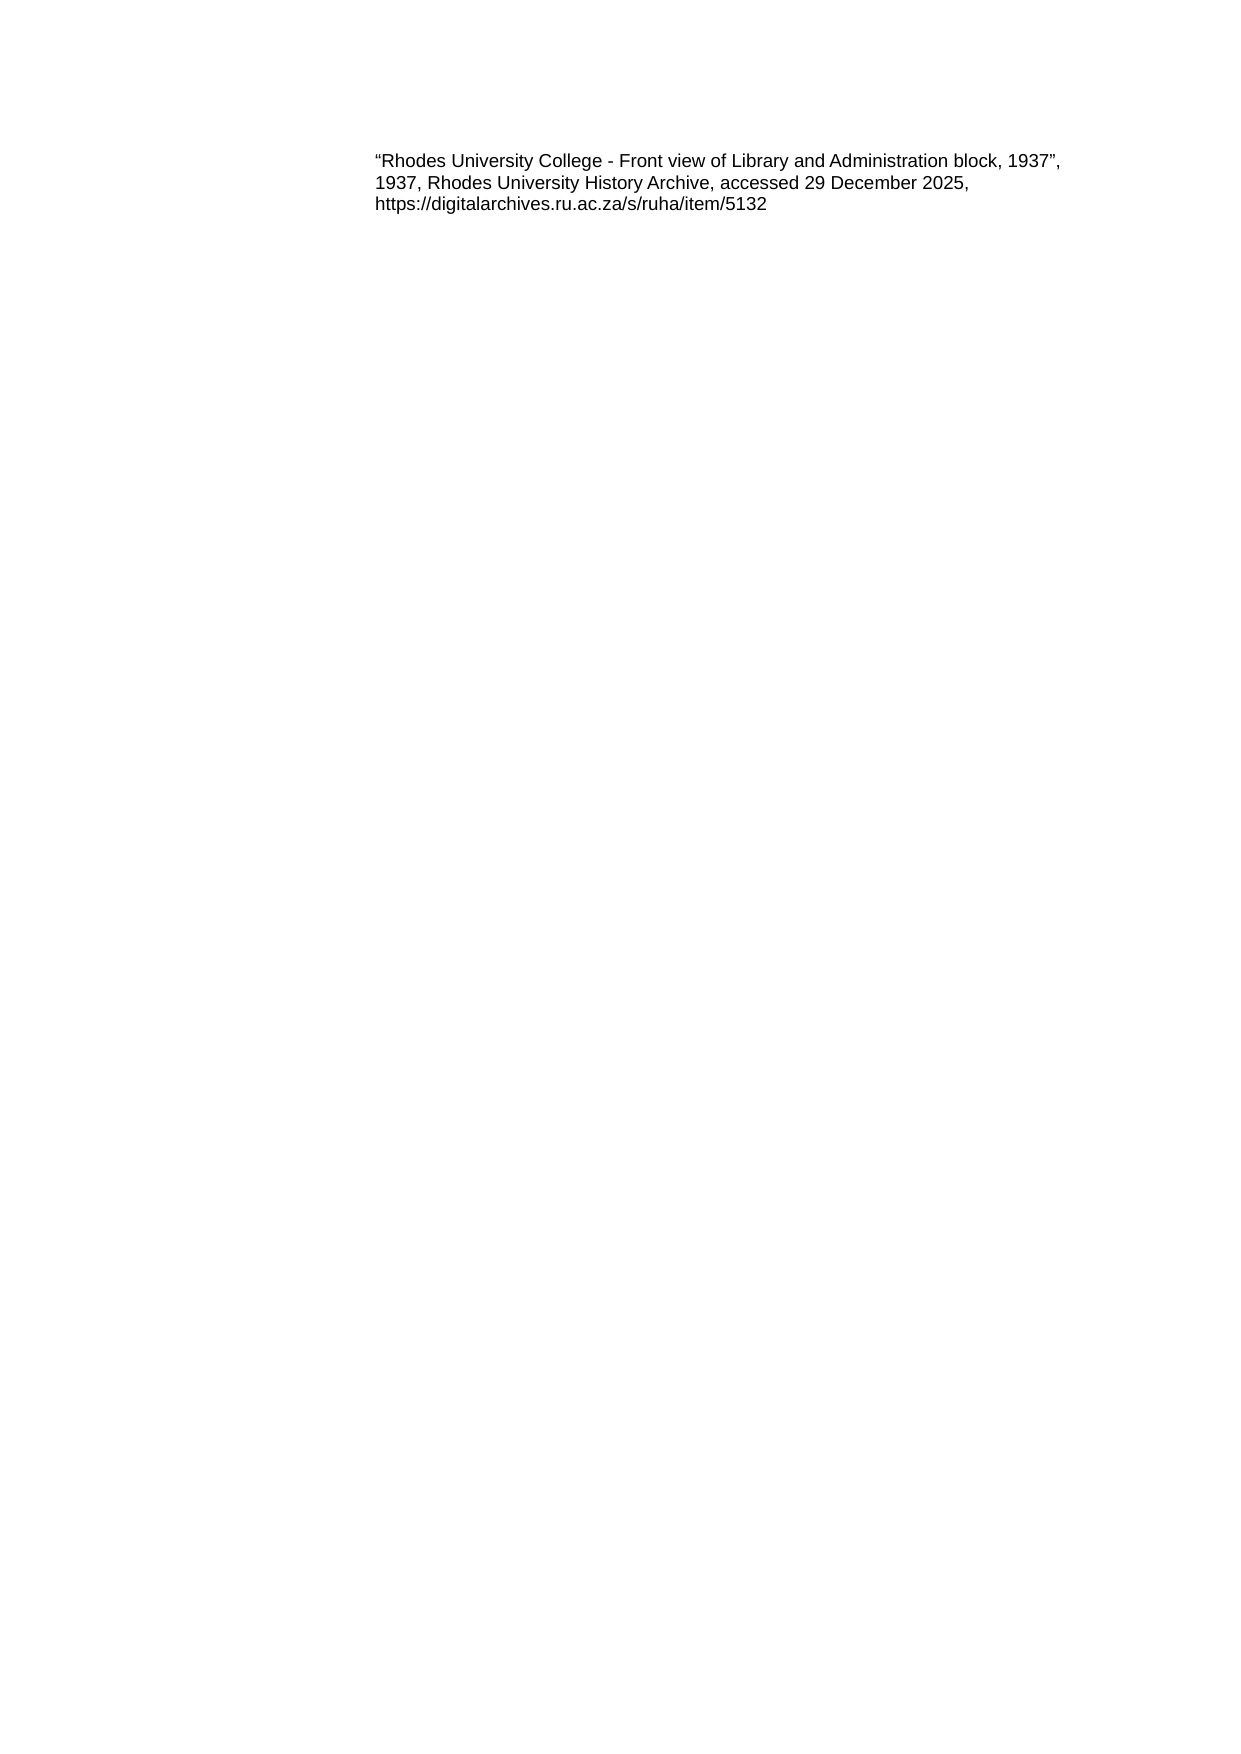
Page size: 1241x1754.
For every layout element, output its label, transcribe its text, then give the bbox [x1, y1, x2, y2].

text “Rhodes University College - Front view of Library and Administration block, 1937”, 1937, Rhodes University History Archive, accessed 29 December 2025, https://digitalarchives.ru.ac.za/s/ruha/item/5132 [375, 150, 1090, 215]
